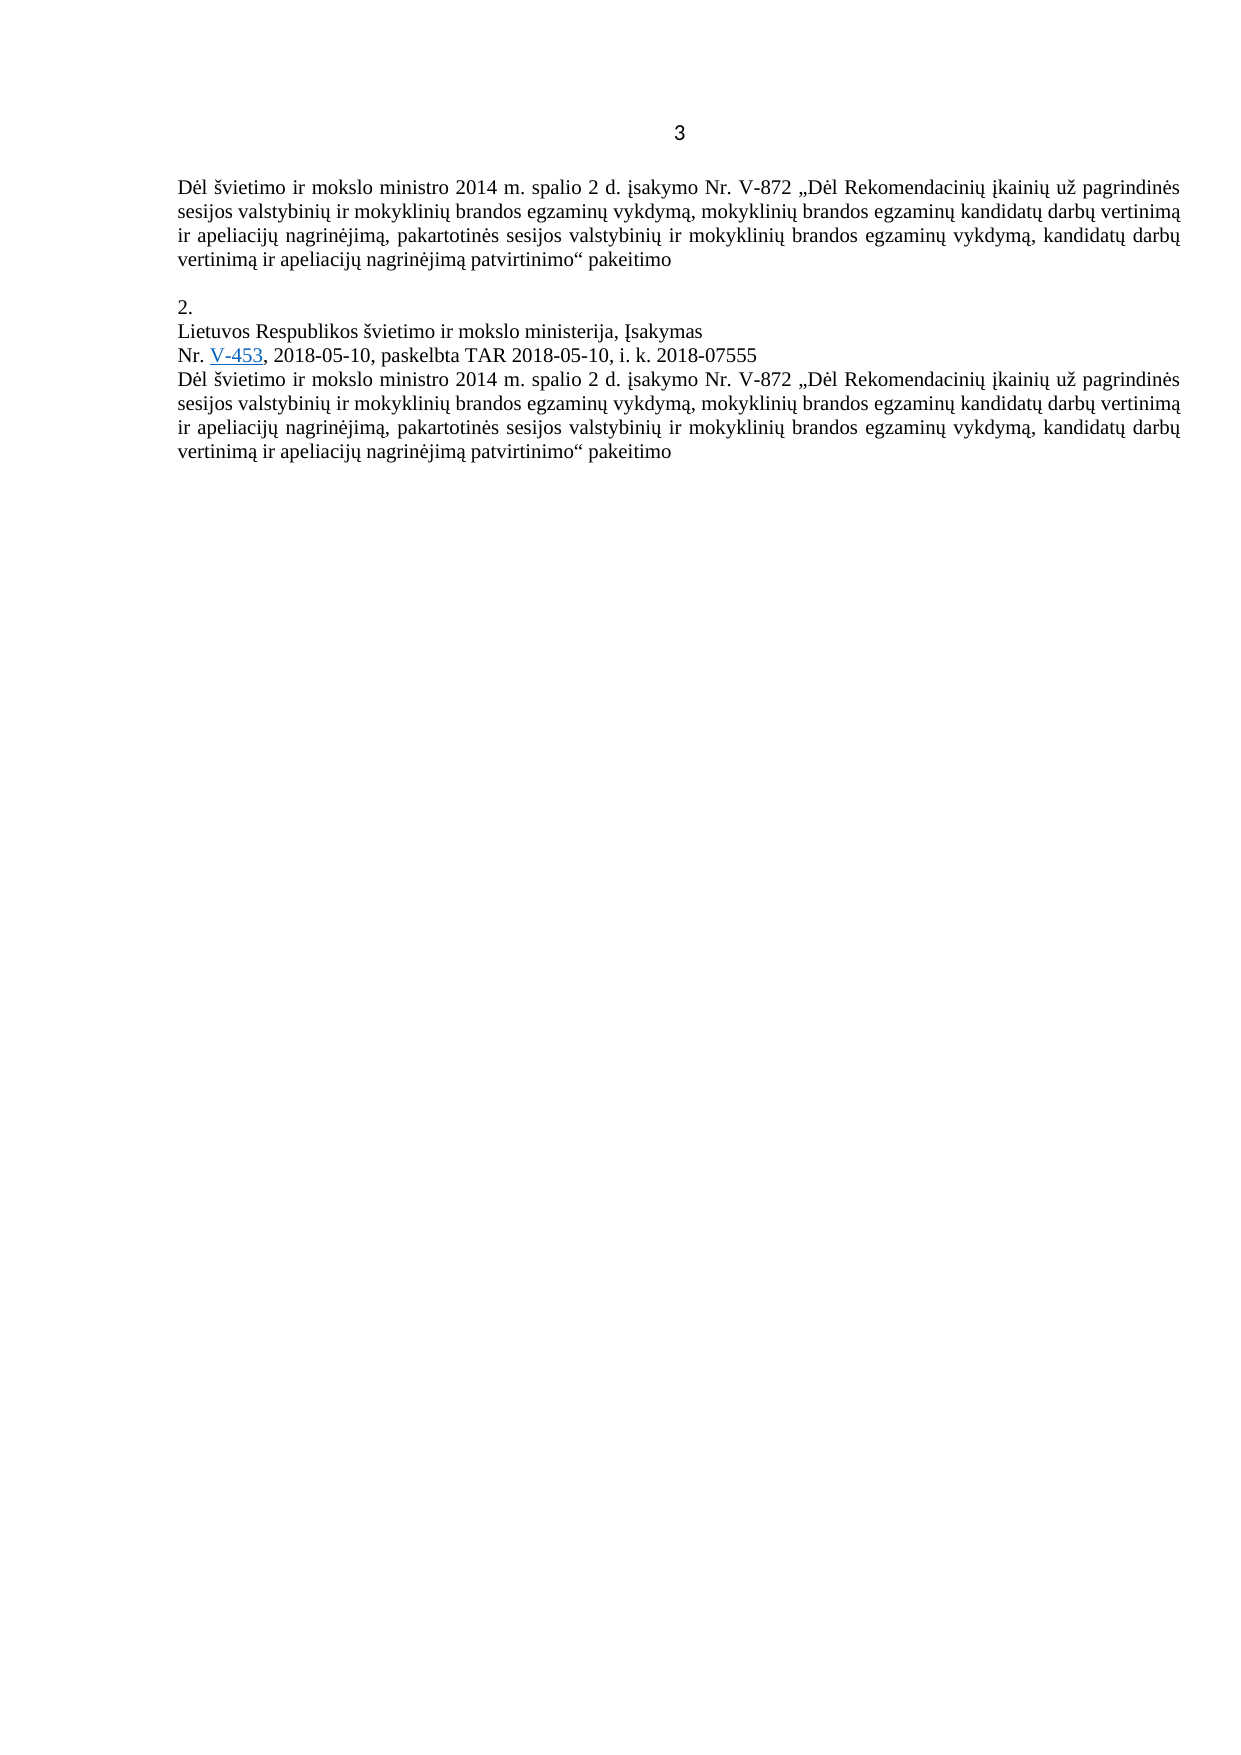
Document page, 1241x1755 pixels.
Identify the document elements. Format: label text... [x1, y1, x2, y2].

text Dėl švietimo ir mokslo ministro 2014 m. spalio 2 d. įsakymo Nr. V-872 „Dėl Rekomendacinių įkainių už pagrindinės sesijos valstybinių ir mokyklinių brandos egzaminų vykdymą, mokyklinių brandos egzaminų kandidatų darbų vertinimą ir apeliacijų nagrinėjimą, pakartotinės sesijos valstybinių ir mokyklinių brandos egzaminų vykdymą, kandidatų darbų vertinimą ir apeliacijų nagrinėjimą patvirtinimo“ pakeitimo [177, 367, 1181, 463]
text Dėl švietimo ir mokslo ministro 2014 m. spalio 2 d. įsakymo Nr. V-872 „Dėl Rekomendacinių įkainių už pagrindinės sesijos valstybinių ir mokyklinių brandos egzaminų vykdymą, mokyklinių brandos egzaminų kandidatų darbų vertinimą ir apeliacijų nagrinėjimą, pakartotinės sesijos valstybinių ir mokyklinių brandos egzaminų vykdymą, kandidatų darbų vertinimą ir apeliacijų nagrinėjimą patvirtinimo“ pakeitimo [177, 174, 1181, 271]
text Lietuvos Respublikos švietimo ir mokslo ministerija, Įsakymas [177, 319, 1181, 343]
text Nr. V-453, 2018-05-10, paskelbta TAR 2018-05-10, i. k. 2018-07555 [177, 343, 1181, 367]
text 2. [177, 295, 1181, 319]
